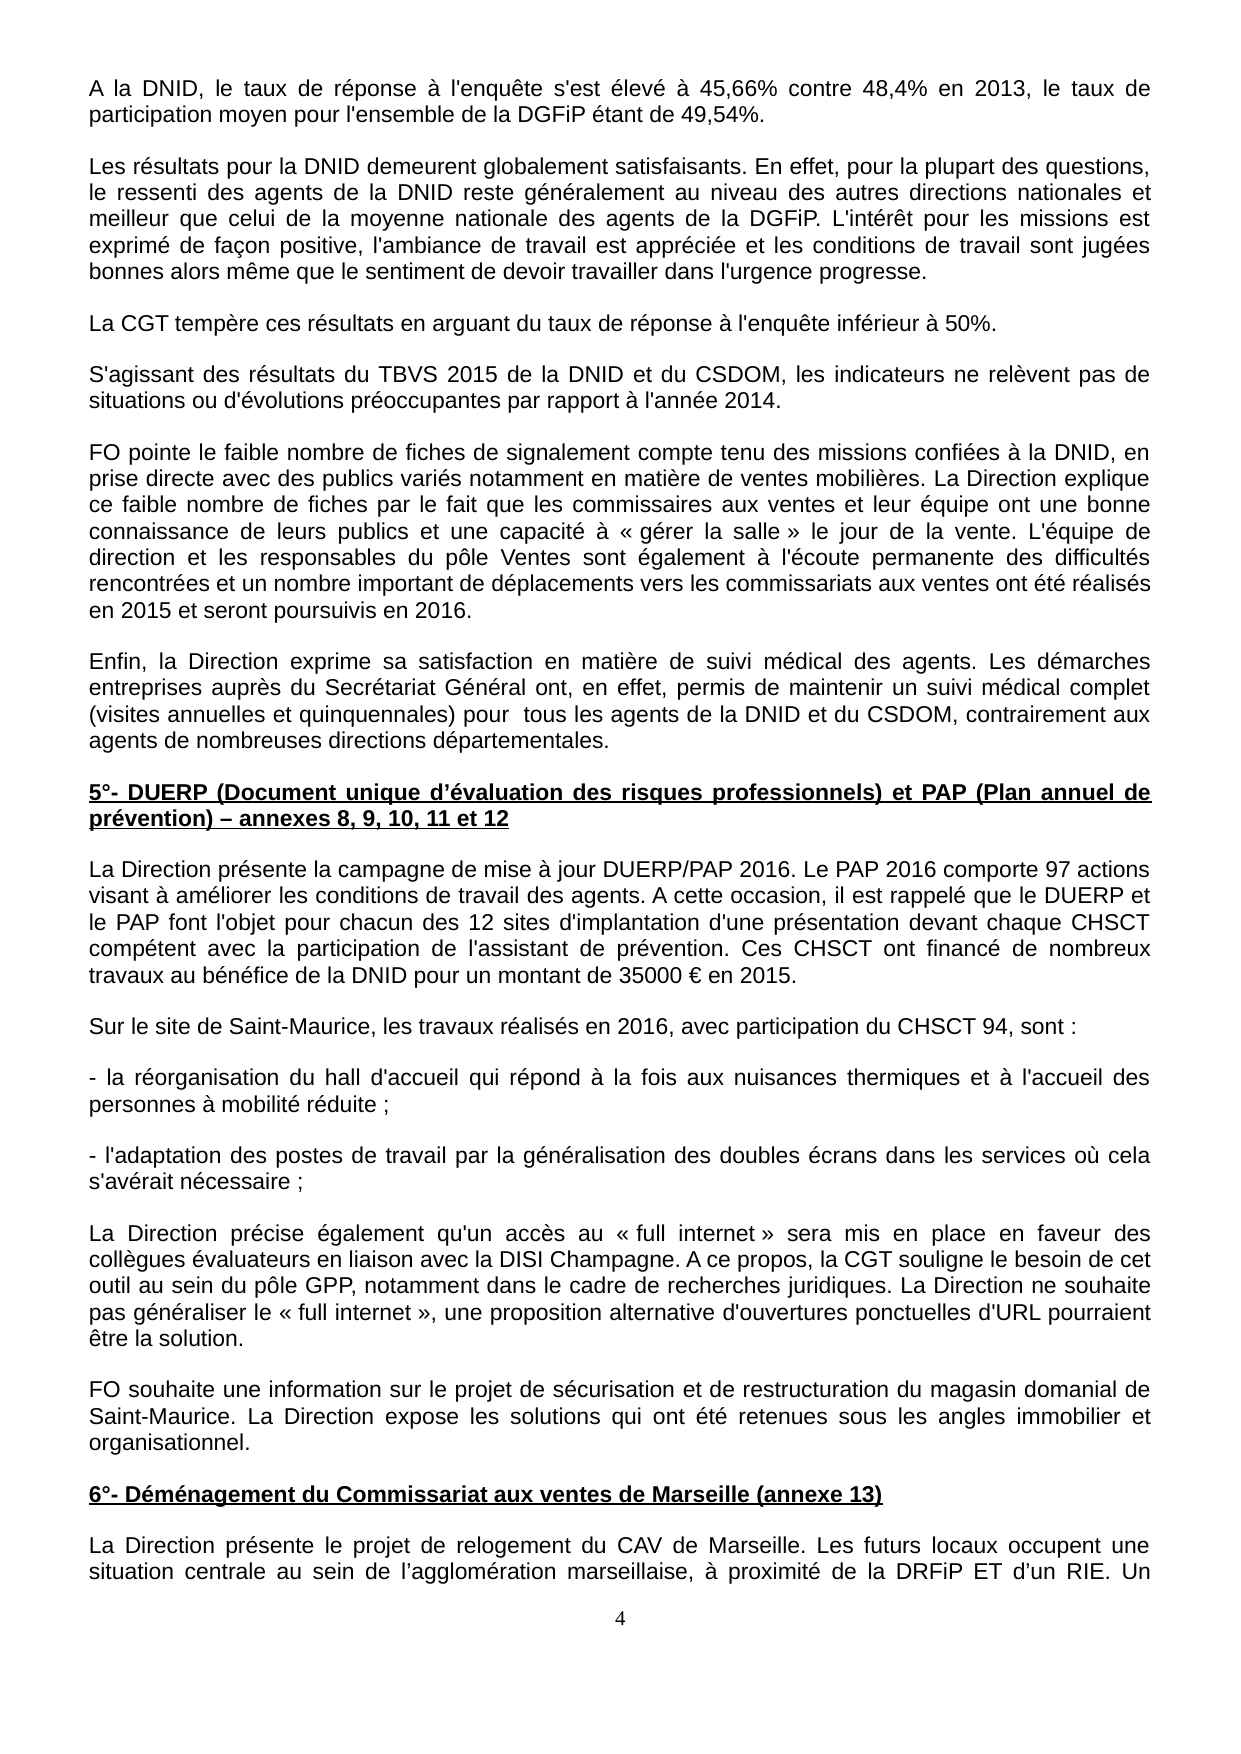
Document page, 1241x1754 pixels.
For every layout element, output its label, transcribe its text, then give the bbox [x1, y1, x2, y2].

text A la DNID, le taux de réponse à l'enquête s'est élevé à 45,66% contre 48,4% en 2013, le taux de participation moyen pour l'ensemble de la DGFiP étant de 49,54%. [89, 75, 1151, 128]
text Les résultats pour la DNID demeurent globalement satisfaisants. En effet, pour la plupart des questions, le ressenti des agents de la DNID reste généralement au niveau des autres directions nationales et meilleur que celui de la moyenne nationale des agents de la DGFiP. L'intérêt pour les missions est exprimé de façon positive, l'ambiance de travail est appréciée et les conditions de travail sont jugées bonnes alors même que le sentiment de devoir travailler dans l'urgence progresse. [89, 153, 1151, 284]
text Enfin, la Direction exprime sa satisfaction en matière de suivi médical des agents. Les démarches entreprises auprès du Secrétariat Général ont, en effet, permis de maintenir un suivi médical complet (visites annuelles et quinquennales) pour tous les agents de la DNID et du CSDOM, contrairement aux agents de nombreuses directions départementales. [89, 648, 1151, 753]
text 5°- DUERP (Document unique d’évaluation des risques professionnels) et PAP (Plan annuel de [89, 778, 1151, 801]
text La Direction précise également qu'un accès au « full internet » sera mis en place en faveur des collègues évaluateurs en liaison avec la DISI Champagne. A ce propos, la CGT souligne le besoin de cet outil au sein du pôle GPP, notamment dans le cadre de recherches juridiques. La Direction ne souhaite pas généraliser le « full internet », une proposition alternative d'ouvertures ponctuelles d'URL pourraient être la solution. [89, 1220, 1151, 1351]
text S'agissant des résultats du TBVS 2015 de la DNID et du CSDOM, les indicateurs ne relèvent pas de situations ou d'évolutions préoccupantes par rapport à l'année 2014. [89, 361, 1151, 413]
text 6°- Déménagement du Commissariat aux ventes de Marseille (annexe 13) [89, 1481, 1151, 1507]
text La Direction présente le projet de relogement du CAV de Marseille. Les futurs locaux occupent une situation centrale au sein de l’agglomération marseillaise, à proximité de la DRFiP ET d’un RIE. Un [89, 1532, 1151, 1584]
text prévention) – annexes 8, 9, 10, 11 et 12 [89, 803, 1151, 831]
text FO souhaite une information sur le projet de sécurisation et de restructuration du magasin domanial de Saint-Maurice. La Direction expose les solutions qui ont été retenues sous les angles immobilier et organisationnel. [89, 1376, 1151, 1456]
text La CGT tempère ces résultats en arguant du taux de réponse à l'enquête inférieur à 50%. [89, 309, 1151, 336]
text - la réorganisation du hall d'accueil qui répond à la fois aux nuisances thermiques et à l'accueil des personnes à mobilité réduite ; [89, 1064, 1151, 1117]
text FO pointe le faible nombre de fiches de signalement compte tenu des missions confiées à la DNID, en prise directe avec des publics variés notamment en matière de ventes mobilières. La Direction explique ce faible nombre de fiches par le fait que les commissaires aux ventes et leur équipe ont une bonne connaissance de leurs publics et une capacité à « gérer la salle » le jour de la vente. L'équipe de direction et les responsables du pôle Ventes sont également à l'écoute permanente des difficultés rencontrées et un nombre important de déplacements vers les commissariats aux ventes ont été réalisés en 2015 et seront poursuivis en 2016. [89, 438, 1151, 623]
text - l'adaptation des postes de travail par la généralisation des doubles écrans dans les services où cela s'avérait nécessaire ; [89, 1142, 1151, 1195]
text La Direction présente la campagne de mise à jour DUERP/PAP 2016. Le PAP 2016 comporte 97 actions visant à améliorer les conditions de travail des agents. A cette occasion, il est rappelé que le DUERP et le PAP font l'objet pour chacun des 12 sites d'implantation d'une présentation devant chaque CHSCT compétent avec la participation de l'assistant de prévention. Ces CHSCT ont financé de nombreux travaux au bénéfice de la DNID pour un montant de 35000 € en 2015. [89, 856, 1151, 988]
text Sur le site de Saint-Maurice, les travaux réalisés en 2016, avec participation du CHSCT 94, sont : [89, 1013, 1151, 1039]
